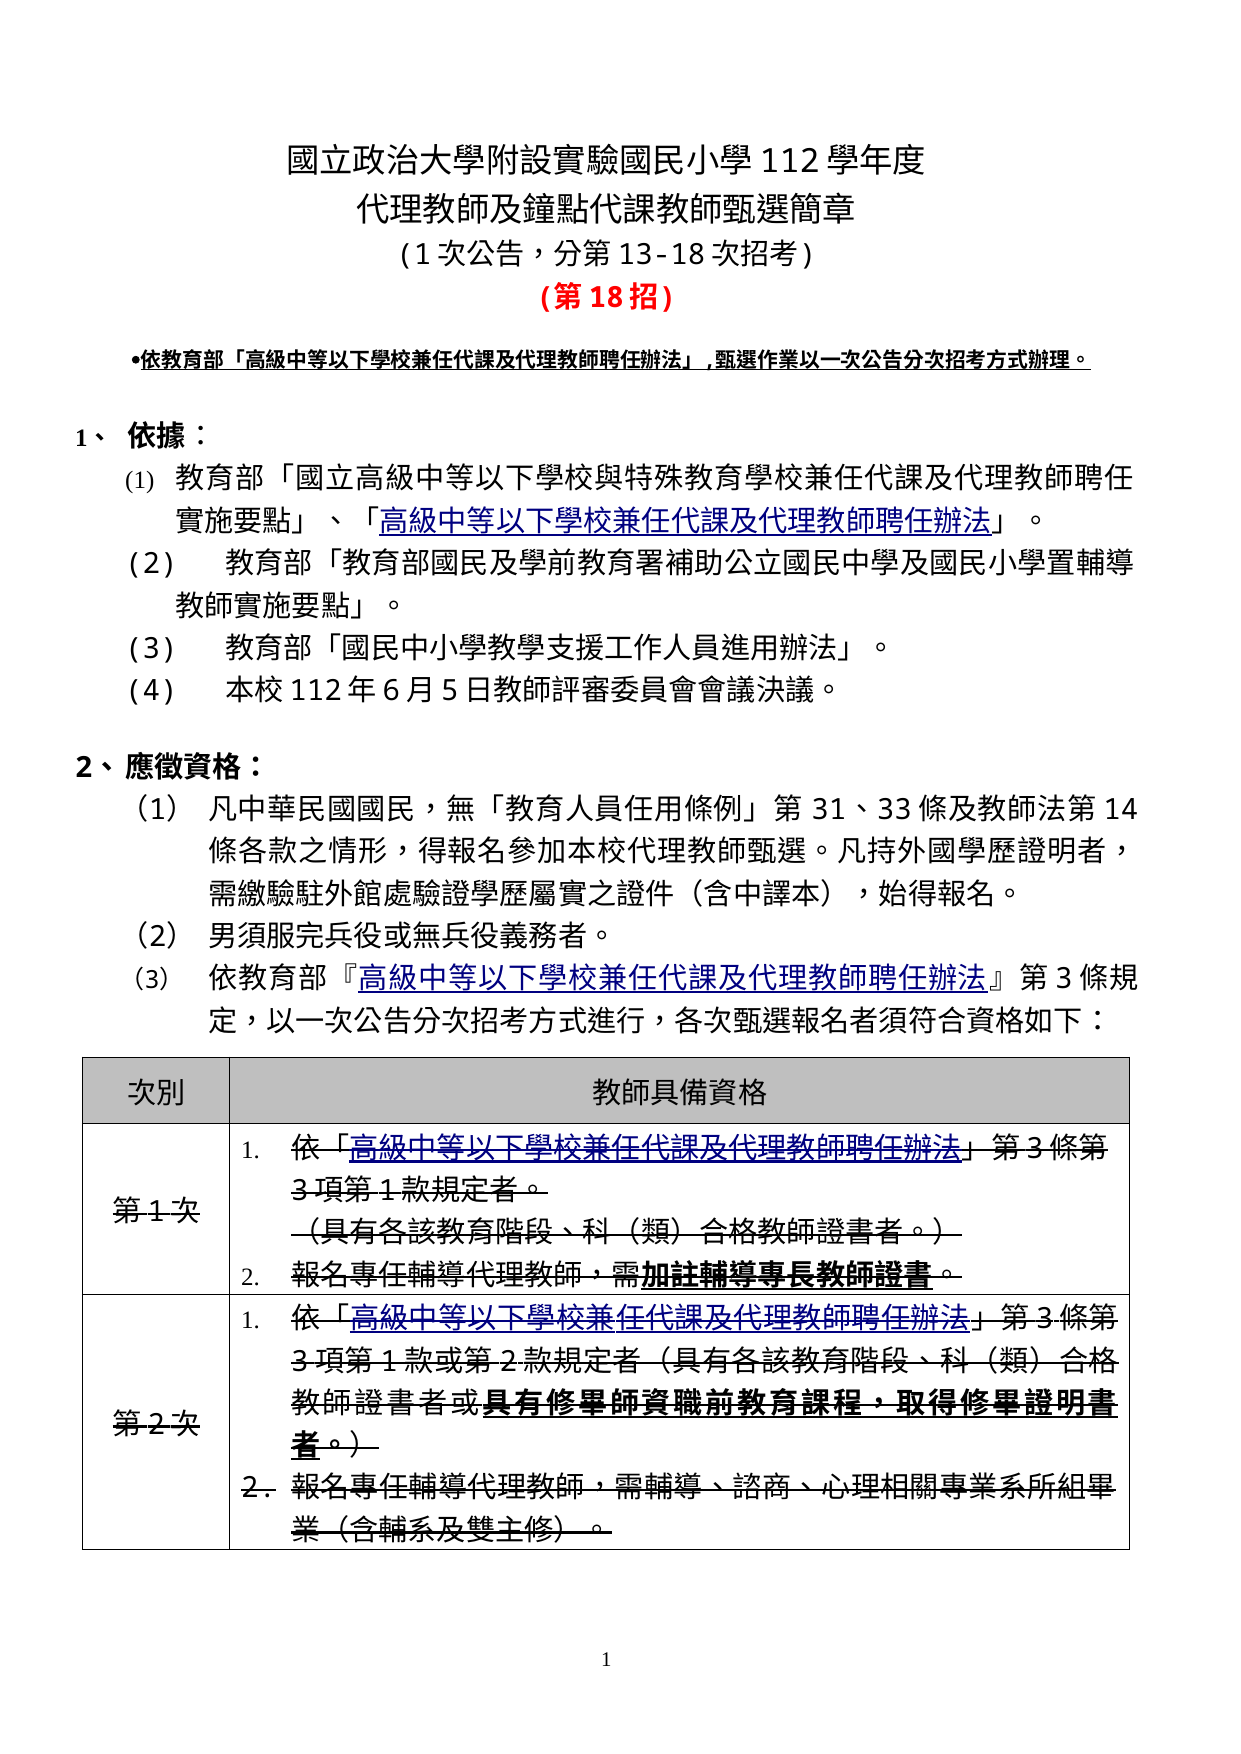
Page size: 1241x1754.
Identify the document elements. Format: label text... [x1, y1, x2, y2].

list 教育部「教育部國民及學前教育署補助公立國民中學及國民小學置輔導教師實施要點」。 [125, 540, 1137, 624]
list 依據： [75, 413, 1137, 455]
list 依教育部『高級中等以下學校兼任代課及代理教師聘任辦法』第3條規定，以一次公告分次招考方式進行，各次甄選報名者須符合資格如下： [119, 955, 1138, 1039]
text (第18招) [75, 273, 1137, 316]
list 應徵資格： [75, 743, 1138, 786]
table_cell 第2次 [83, 1295, 229, 1549]
text 依教育部「高級中等以下學校兼任代課及代理教師聘任辦法」,甄選作業以一次公告分次招考方式辦理。 [74, 343, 1149, 373]
list 教育部「國民中小學教學支援工作人員進用辦法」。 [125, 624, 1137, 667]
text (1次公告，分第13-18次招考) [75, 231, 1137, 273]
list 本校112年6月5日教師評審委員會會議決議。 [125, 667, 1137, 709]
list 男須服完兵役或無兵役義務者。 [119, 912, 1138, 955]
text 代理教師及鐘點代課教師甄選簡章 [75, 183, 1137, 231]
table_cell 依「高級中等以下學校兼任代課及代理教師聘任辦法」第3條第3項第1款或第2款規定者（具有各該教育階段、科（類）合格教師證書者或具有修畢師資職前教育課程，取得修畢證明書者。） 報名專任輔導代理教師，需輔導、諮商、心理相關專業系所組畢業（含輔系及雙主修）。 [230, 1295, 1129, 1549]
table_header 教師具備資格 [230, 1058, 1129, 1123]
table_header 次別 [83, 1058, 229, 1123]
list 教育部「國立高級中等以下學校與特殊教育學校兼任代課及代理教師聘任實施要點」、「高級中等以下學校兼任代課及代理教師聘任辦法」。 [125, 455, 1137, 540]
list 凡中華民國國民，無「教育人員任用條例」第31、33條及教師法第14條各款之情形，得報名參加本校代理教師甄選。凡持外國學歷證明者，需繳驗駐外館處驗證學歷屬實之證件（含中譯本），始得報名。 [119, 786, 1138, 912]
table_cell 第1次 [83, 1124, 229, 1294]
text 國立政治大學附設實驗國民小學112學年度 [75, 134, 1137, 183]
table_cell 依「高級中等以下學校兼任代課及代理教師聘任辦法」第3條第3項第1款規定者。 （具有各該教育階段、科（類）合格教師證書者。） 報名專任輔導代理教師，需加註輔導專長教師證書。 [230, 1124, 1129, 1294]
